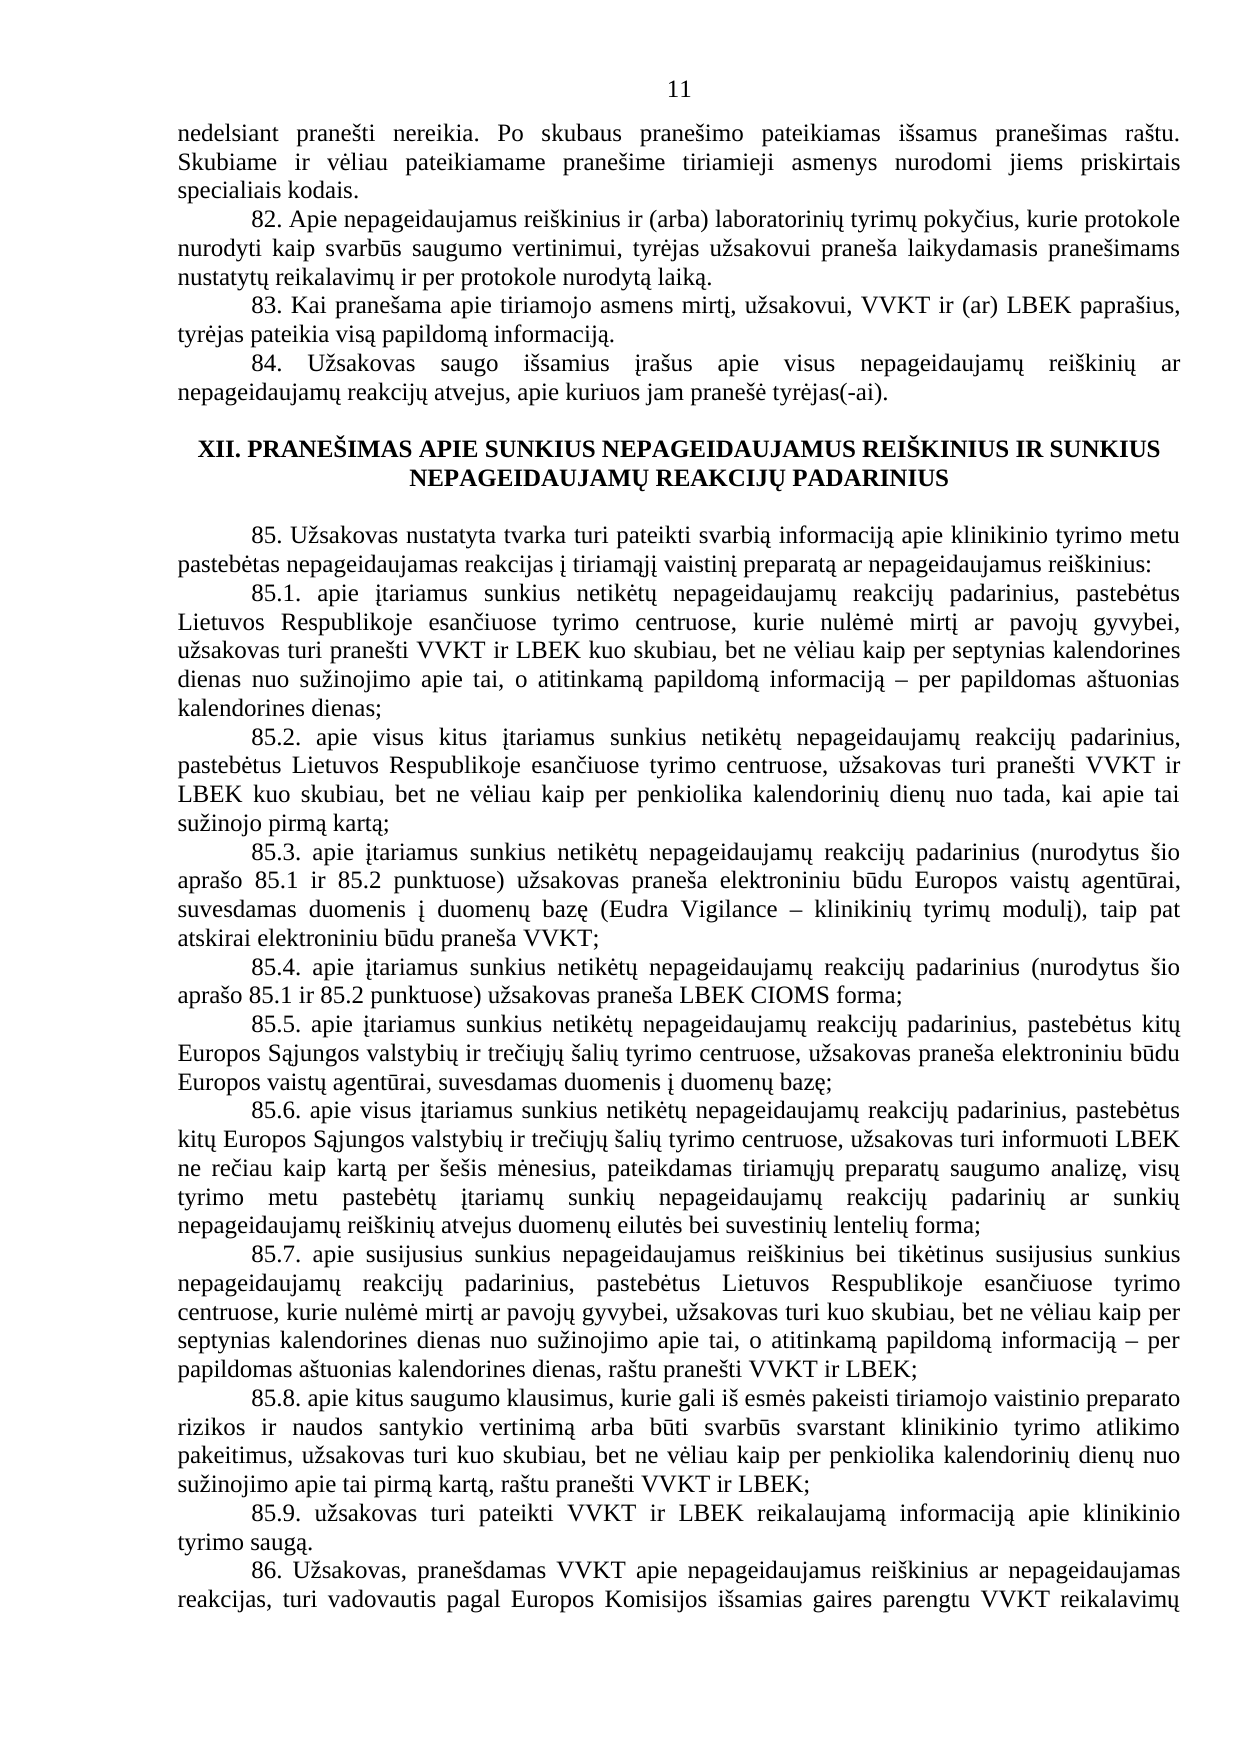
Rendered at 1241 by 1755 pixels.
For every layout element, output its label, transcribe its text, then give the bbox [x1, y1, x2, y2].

text 85.2. apie visus kitus įtariamus sunkius netikėtų nepageidaujamų reakcijų padarinius, pastebėtus Lietuvos Respublikoje esančiuose tyrimo centruose, užsakovas turi pranešti VVKT ir LBEK kuo skubiau, bet ne vėliau kaip per penkiolika kalendorinių dienų nuo tada, kai apie tai sužinojo pirmą kartą; [177, 722, 1181, 837]
text 85.1. apie įtariamus sunkius netikėtų nepageidaujamų reakcijų padarinius, pastebėtus Lietuvos Respublikoje esančiuose tyrimo centruose, kurie nulėmė mirtį ar pavojų gyvybei, užsakovas turi pranešti VVKT ir LBEK kuo skubiau, bet ne vėliau kaip per septynias kalendorines dienas nuo sužinojimo apie tai, o atitinkamą papildomą informaciją – per papildomas aštuonias kalendorines dienas; [177, 578, 1181, 722]
text 86. Užsakovas, pranešdamas VVKT apie nepageidaujamus reiškinius ar nepageidaujamas reakcijas, turi vadovautis pagal Europos Komisijos išsamias gaires parengtu VVKT reikalavimų [177, 1556, 1181, 1613]
text XII. PRANEŠIMAS APIE SUNKIUS NEPAGEIDAUJAMUS REIŠKINIUS IR SUNKIUS NEPAGEIDAUJAMŲ REAKCIJŲ PADARINIUS [177, 434, 1181, 492]
text 84. Užsakovas saugo išsamius įrašus apie visus nepageidaujamų reiškinių ar nepageidaujamų reakcijų atvejus, apie kuriuos jam pranešė tyrėjas(-ai). [177, 348, 1181, 406]
text 85. Užsakovas nustatyta tvarka turi pateikti svarbią informaciją apie klinikinio tyrimo metu pastebėtas nepageidaujamas reakcijas į tiriamąjį vaistinį preparatą ar nepageidaujamus reiškinius: [177, 521, 1181, 578]
text 85.8. apie kitus saugumo klausimus, kurie gali iš esmės pakeisti tiriamojo vaistinio preparato rizikos ir naudos santykio vertinimą arba būti svarbūs svarstant klinikinio tyrimo atlikimo pakeitimus, užsakovas turi kuo skubiau, bet ne vėliau kaip per penkiolika kalendorinių dienų nuo sužinojimo apie tai pirmą kartą, raštu pranešti VVKT ir LBEK; [177, 1383, 1181, 1498]
text nedelsiant pranešti nereikia. Po skubaus pranešimo pateikiamas išsamus pranešimas raštu. Skubiame ir vėliau pateikiamame pranešime tiriamieji asmenys nurodomi jiems priskirtais specialiais kodais. [177, 118, 1181, 204]
text 85.4. apie įtariamus sunkius netikėtų nepageidaujamų reakcijų padarinius (nurodytus šio aprašo 85.1 ir 85.2 punktuose) užsakovas praneša LBEK CIOMS forma; [177, 952, 1181, 1009]
text 85.9. užsakovas turi pateikti VVKT ir LBEK reikalaujamą informaciją apie klinikinio tyrimo saugą. [177, 1498, 1181, 1556]
text 85.6. apie visus įtariamus sunkius netikėtų nepageidaujamų reakcijų padarinius, pastebėtus kitų Europos Sąjungos valstybių ir trečiųjų šalių tyrimo centruose, užsakovas turi informuoti LBEK ne rečiau kaip kartą per šešis mėnesius, pateikdamas tiriamųjų preparatų saugumo analizę, visų tyrimo metu pastebėtų įtariamų sunkių nepageidaujamų reakcijų padarinių ar sunkių nepageidaujamų reiškinių atvejus duomenų eilutės bei suvestinių lentelių forma; [177, 1096, 1181, 1239]
text 85.3. apie įtariamus sunkius netikėtų nepageidaujamų reakcijų padarinius (nurodytus šio aprašo 85.1 ir 85.2 punktuose) užsakovas praneša elektroniniu būdu Europos vaistų agentūrai, suvesdamas duomenis į duomenų bazę (Eudra Vigilance – klinikinių tyrimų modulį), taip pat atskirai elektroniniu būdu praneša VVKT; [177, 837, 1181, 952]
text 82. Apie nepageidaujamus reiškinius ir (arba) laboratorinių tyrimų pokyčius, kurie protokole nurodyti kaip svarbūs saugumo vertinimui, tyrėjas užsakovui praneša laikydamasis pranešimams nustatytų reikalavimų ir per protokole nurodytą laiką. [177, 204, 1181, 291]
text 83. Kai pranešama apie tiriamojo asmens mirtį, užsakovui, VVKT ir (ar) LBEK paprašius, tyrėjas pateikia visą papildomą informaciją. [177, 291, 1181, 348]
text 85.7. apie susijusius sunkius nepageidaujamus reiškinius bei tikėtinus susijusius sunkius nepageidaujamų reakcijų padarinius, pastebėtus Lietuvos Respublikoje esančiuose tyrimo centruose, kurie nulėmė mirtį ar pavojų gyvybei, užsakovas turi kuo skubiau, bet ne vėliau kaip per septynias kalendorines dienas nuo sužinojimo apie tai, o atitinkamą papildomą informaciją – per papildomas aštuonias kalendorines dienas, raštu pranešti VVKT ir LBEK; [177, 1239, 1181, 1383]
text 85.5. apie įtariamus sunkius netikėtų nepageidaujamų reakcijų padarinius, pastebėtus kitų Europos Sąjungos valstybių ir trečiųjų šalių tyrimo centruose, užsakovas praneša elektroniniu būdu Europos vaistų agentūrai, suvesdamas duomenis į duomenų bazę; [177, 1009, 1181, 1096]
